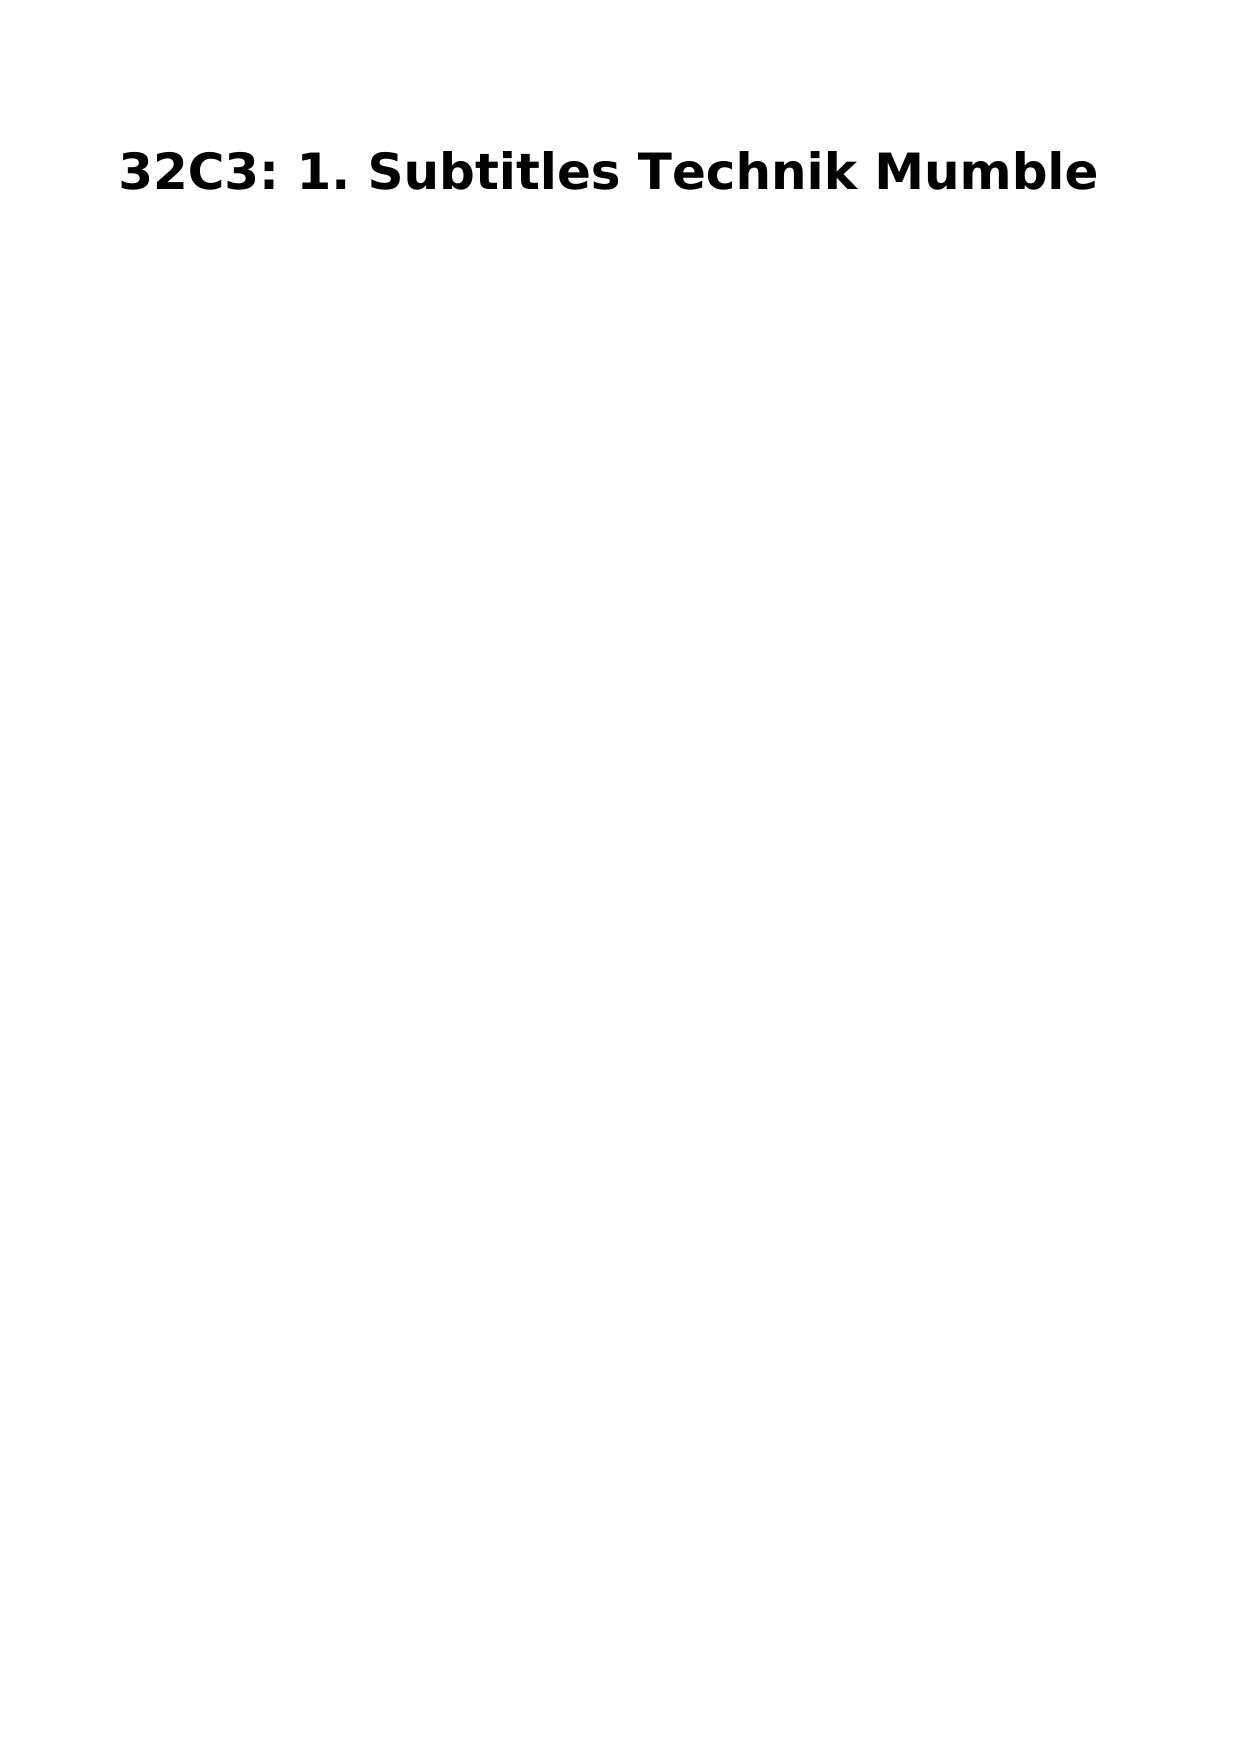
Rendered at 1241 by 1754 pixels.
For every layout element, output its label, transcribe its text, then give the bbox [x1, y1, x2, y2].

subtitle 32C3: 1. Subtitles Technik Mumble [118, 143, 1122, 201]
